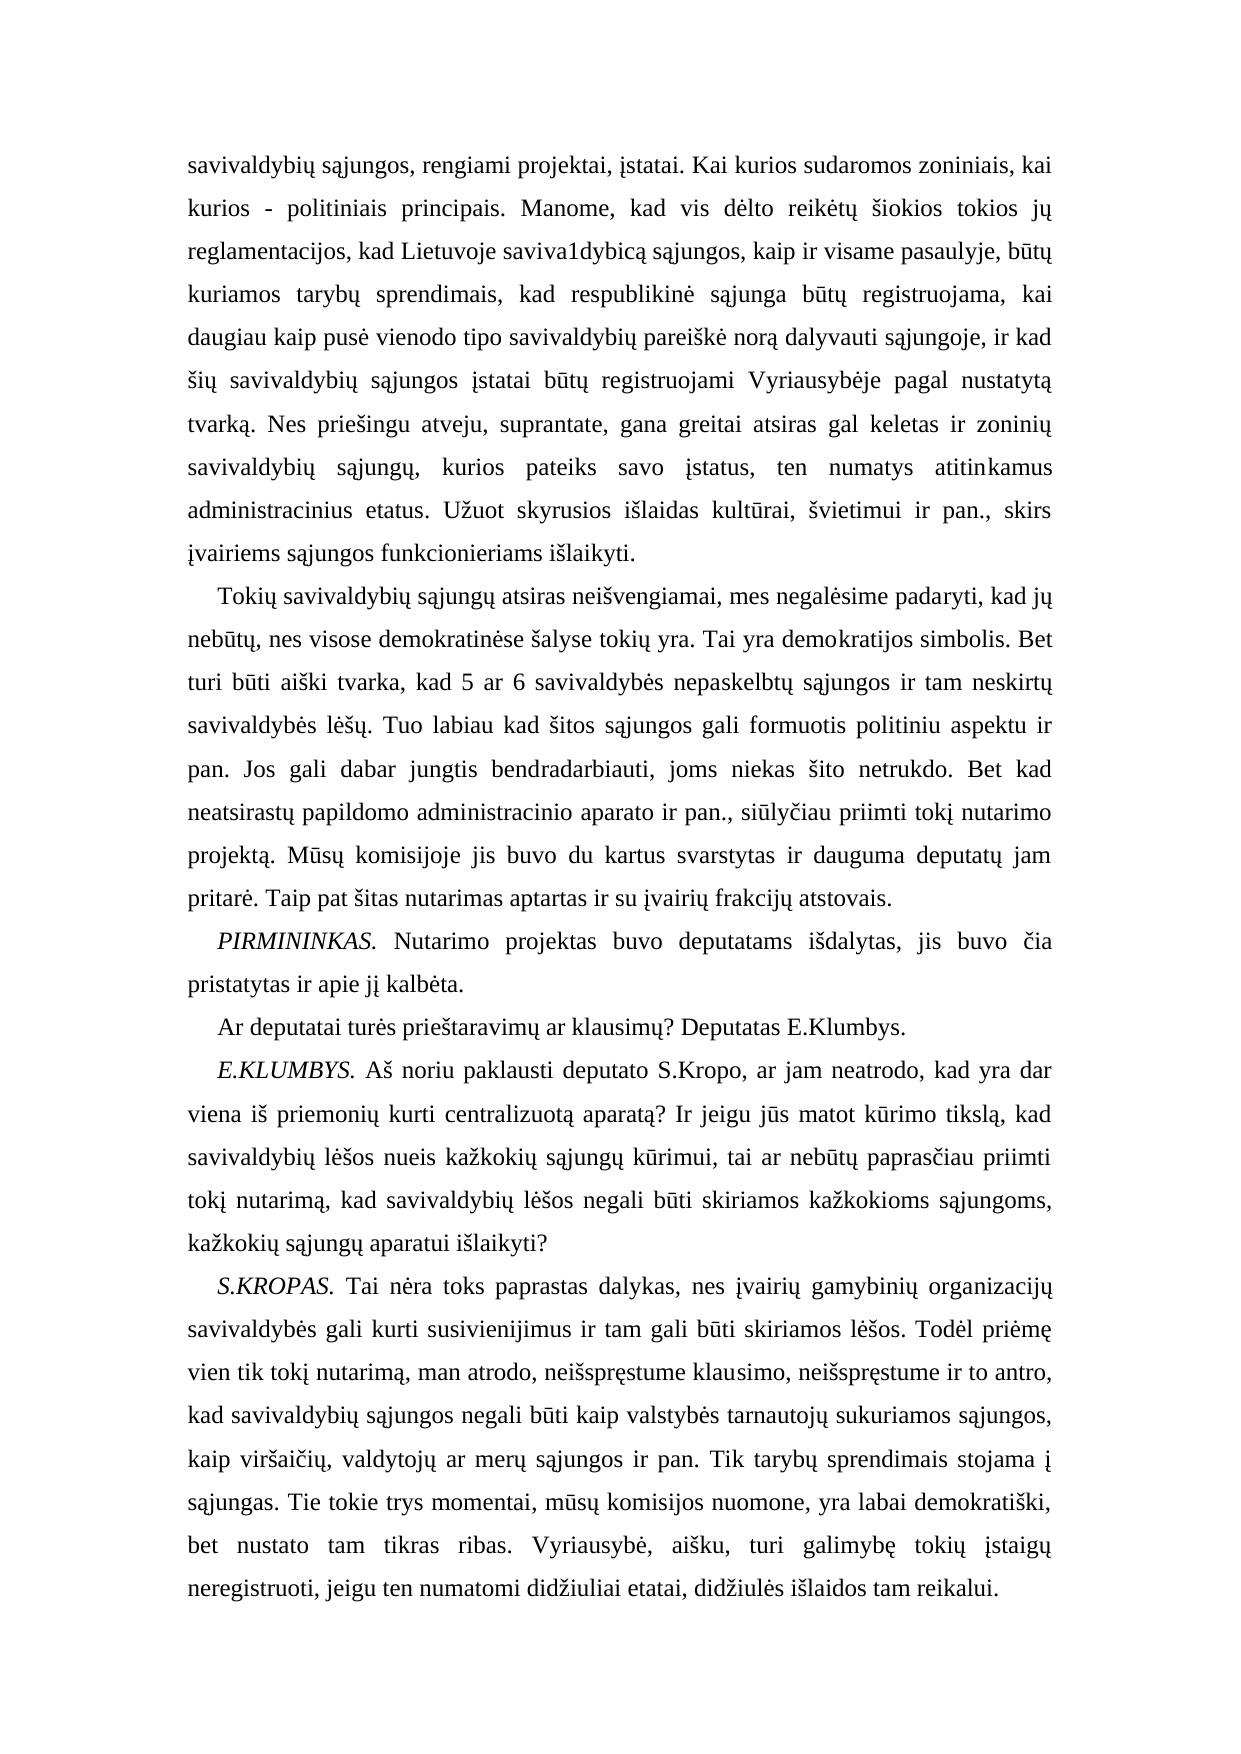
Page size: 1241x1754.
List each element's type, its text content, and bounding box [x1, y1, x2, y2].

text savivaldybių sąjungos, rengiami projektai, įstatai. Kai kurios sudaromos zoniniais, kai kurios - politiniais principais. Manome, kad vis dėlto reikėtų šiokios tokios jų reglamentacijos, kad Lietuvoje savi­va1dybicą sąjungos, kaip ir visame pasaulyje, būtų kuriamos tarybų sprendi­mais, kad respublikinė sąjunga būtų registruojama, kai daugiau kaip pusė vienodo tipo savivaldybių pareiškė norą dalyvauti sąjungoje, ir kad šių savi­valdybių sąjungos įstatai būtų registruojami Vyriausybėje pagal nustatytą tvarką. Nes priešingu atveju, suprantate, gana greitai atsiras gal keletas ir zoninių savivaldybių sąjungų, kurios pateiks savo įstatus, ten numatys atitin­kamus administracinius etatus. Užuot skyrusios išlaidas kultūrai, švietimui ir pan., skirs įvairiems sąjungos funkcionieriams išlaikyti. [187, 150, 1053, 567]
text Ar deputatai turės prieštaravimų ar klausimų? Deputatas E.Klumbys. [187, 1012, 1053, 1041]
text PIRMININKAS. Nutarimo projektas buvo deputatams išdalytas, jis buvo čia pristatytas ir apie jį kalbėta. [187, 926, 1053, 998]
text Tokių savivaldybių sąjungų atsiras neišvengiamai, mes negalėsime pada­ryti, kad jų nebūtų, nes visose demokratinėse šalyse tokių yra. Tai yra demo­kratijos simbolis. Bet turi būti aiški tvarka, kad 5 ar 6 savivaldybės nepa­skelbtų sąjungos ir tam neskirtų savivaldybės lėšų. Tuo labiau kad šitos sąjungos gali formuotis politiniu aspektu ir pan. Jos gali dabar jungtis bend­radarbiauti, joms niekas šito netrukdo. Bet kad neatsirastų papildomo admi­nistracinio aparato ir pan., siūlyčiau priimti tokį nutarimo projektą. Mūsų komisijoje jis buvo du kartus svarstytas ir dauguma deputatų jam pritarė. Taip pat šitas nutarimas aptartas ir su įvairių frakcijų atstovais. [187, 581, 1053, 912]
text E.KLUMBYS. Aš noriu paklausti deputato S.Kropo, ar jam neatrodo, kad yra dar viena iš priemonių kurti centralizuotą aparatą? Ir jeigu jūs matot kūrimo tikslą, kad savivaldybių lėšos nueis kažkokių sąjungų kūrimui, tai ar nebūtų paprasčiau priimti tokį nutarimą, kad savivaldybių lėšos negali būti skiriamos kažkokioms sąjungoms, kažkokių sąjungų aparatui išlaikyti? [187, 1056, 1053, 1257]
text S.KROPAS. Tai nėra toks paprastas dalykas, nes įvairių gamybinių orga­nizacijų savivaldybės gali kurti susivienijimus ir tam gali būti skiriamos lėšos. Todėl priėmę vien tik tokį nutarimą, man atrodo, neišspręstume klau­simo, neišspręstume ir to antro, kad savivaldybių sąjungos negali būti kaip valstybės tarnautojų sukuriamos sąjungos, kaip viršaičių, valdytojų ar merų sąjungos ir pan. Tik tarybų sprendimais stojama į sąjungas. Tie tokie trys momentai, mūsų komisijos nuomone, yra labai demokratiški, bet nustato tam tikras ribas. Vyriausybė, aišku, turi galimybę tokių įstaigų neregistruoti, jeigu ten numatomi didžiuliai etatai, didžiulės išlaidos tam reikalui. [187, 1271, 1053, 1602]
